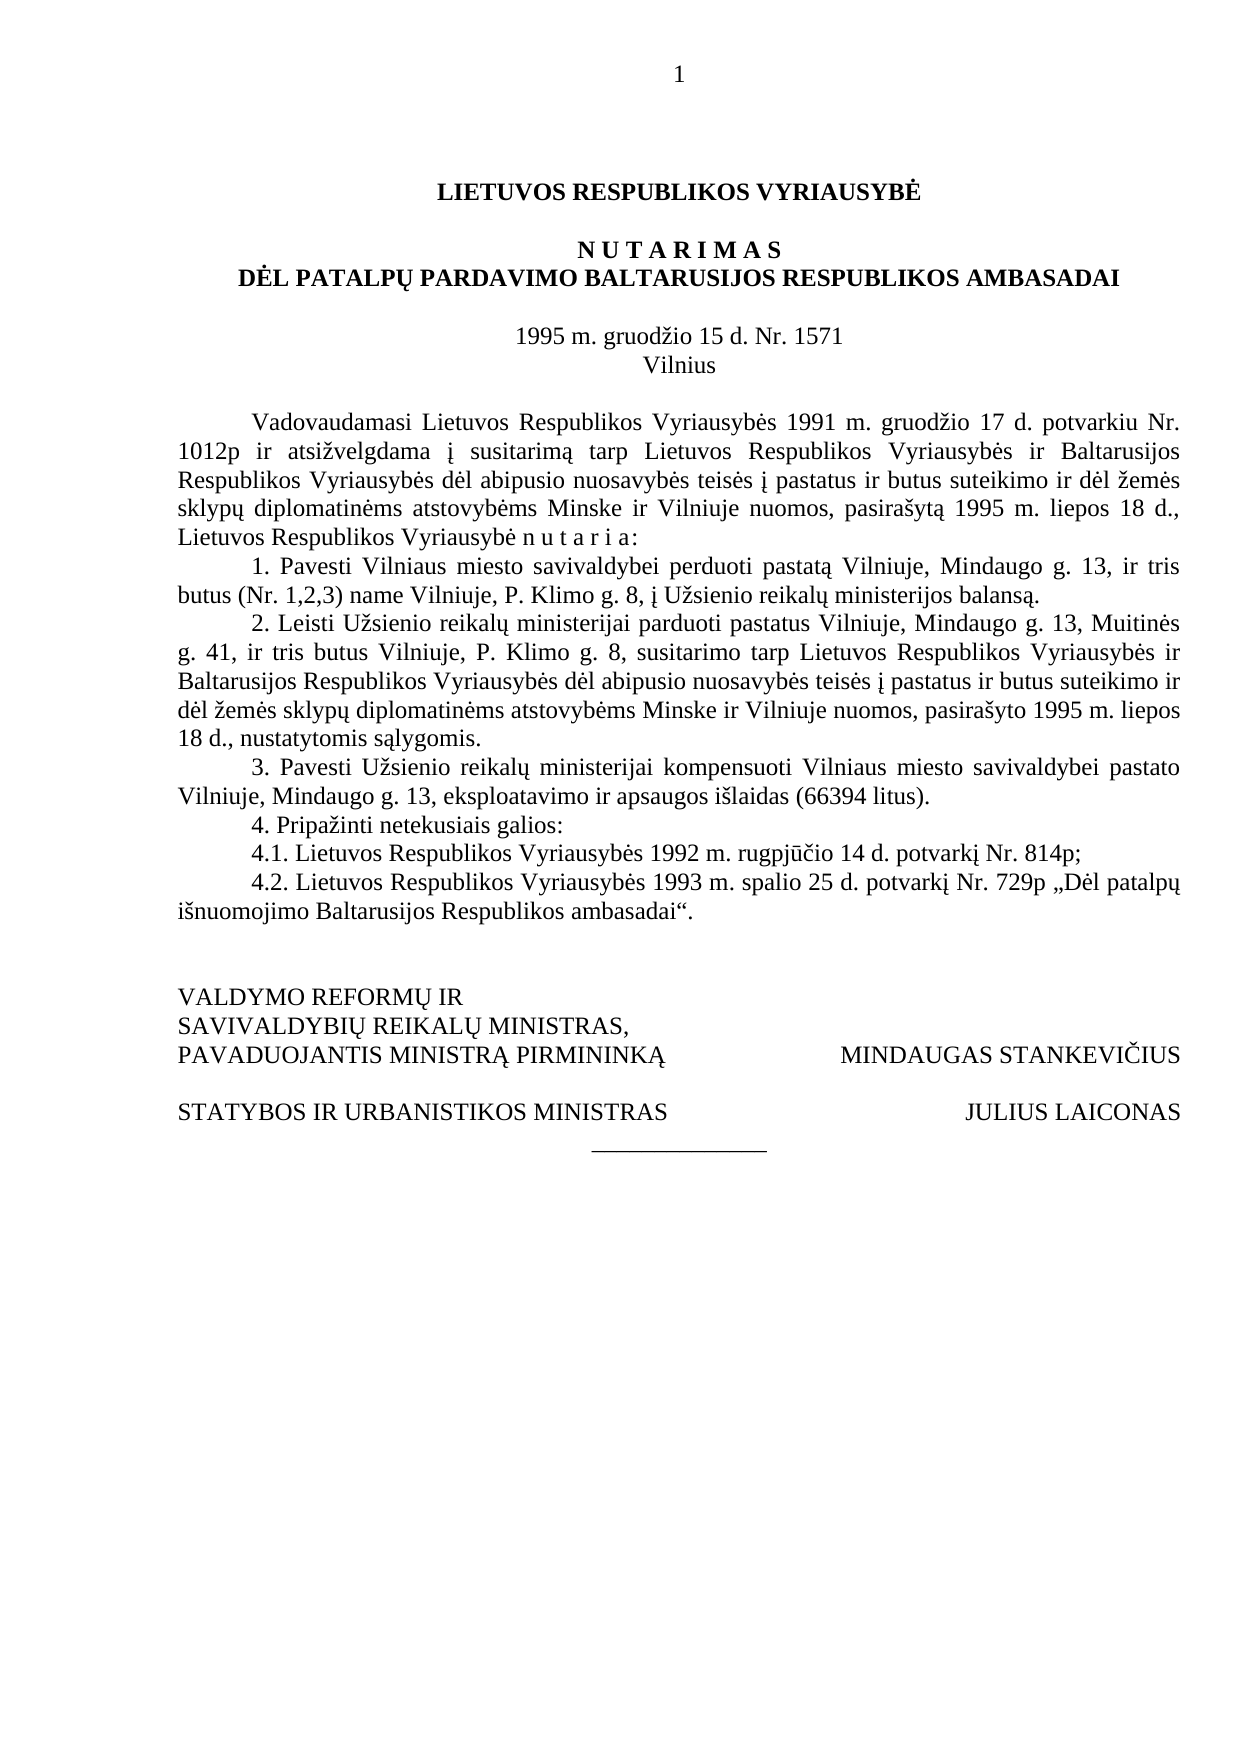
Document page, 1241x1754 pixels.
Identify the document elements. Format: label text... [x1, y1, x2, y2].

text 4.1. Lietuvos Respublikos Vyriausybės 1992 m. rugpjūčio 14 d. potvarkį Nr. 814p; [177, 838, 1181, 867]
text N U T A R I M A S [177, 235, 1181, 263]
text VALDYMO REFORMŲ IR [177, 982, 1181, 1011]
text STATYBOS IR URBANISTIKOS MINISTRAS JULIUS LAICONAS [177, 1097, 1181, 1126]
text DĖL PATALPŲ PARDAVIMO BALTARUSIJOS RESPUBLIKOS AMBASADAI [177, 263, 1181, 292]
text Vadovaudamasi Lietuvos Respublikos Vyriausybės 1991 m. gruodžio 17 d. potvarkiu Nr. 1012p ir atsižvelgdama į susitarimą tarp Lietuvos Respublikos Vyriausybės ir Baltarusijos Respublikos Vyriausybės dėl abipusio nuosavybės teisės į pastatus ir butus suteikimo ir dėl žemės sklypų diplomatinėms atstovybėms Minske ir Vilniuje nuomos, pasirašytą 1995 m. liepos 18 d., Lietuvos Respublikos Vyriausybė nutaria: [177, 407, 1181, 551]
text 4.2. Lietuvos Respublikos Vyriausybės 1993 m. spalio 25 d. potvarkį Nr. 729p „Dėl patalpų išnuomojimo Baltarusijos Respublikos ambasadai“. [177, 867, 1181, 925]
text 4. Pripažinti netekusiais galios: [177, 810, 1181, 838]
text 2. Leisti Užsienio reikalų ministerijai parduoti pastatus Vilniuje, Mindaugo g. 13, Muitinės g. 41, ir tris butus Vilniuje, P. Klimo g. 8, susitarimo tarp Lietuvos Respublikos Vyriausybės ir Baltarusijos Respublikos Vyriausybės dėl abipusio nuosavybės teisės į pastatus ir butus suteikimo ir dėl žemės sklypų diplomatinėms atstovybėms Minske ir Vilniuje nuomos, pasirašyto 1995 m. liepos 18 d., nustatytomis sąlygomis. [177, 608, 1181, 752]
text 1. Pavesti Vilniaus miesto savivaldybei perduoti pastatą Vilniuje, Mindaugo g. 13, ir tris butus (Nr. 1,2,3) name Vilniuje, P. Klimo g. 8, į Užsienio reikalų ministerijos balansą. [177, 551, 1181, 608]
text LIETUVOS RESPUBLIKOS VYRIAUSYBĖ [177, 177, 1181, 206]
text ______________ [177, 1126, 1181, 1155]
text SAVIVALDYBIŲ REIKALŲ MINISTRAS, [177, 1011, 1181, 1040]
text 1995 m. gruodžio 15 d. Nr. 1571 [177, 321, 1181, 350]
text PAVADUOJANTIS MINISTRĄ PIRMININKĄ MINDAUGAS STANKEVIČIUS [177, 1040, 1181, 1068]
text Vilnius [177, 350, 1181, 378]
text 3. Pavesti Užsienio reikalų ministerijai kompensuoti Vilniaus miesto savivaldybei pastato Vilniuje, Mindaugo g. 13, eksploatavimo ir apsaugos išlaidas (66394 litus). [177, 752, 1181, 810]
